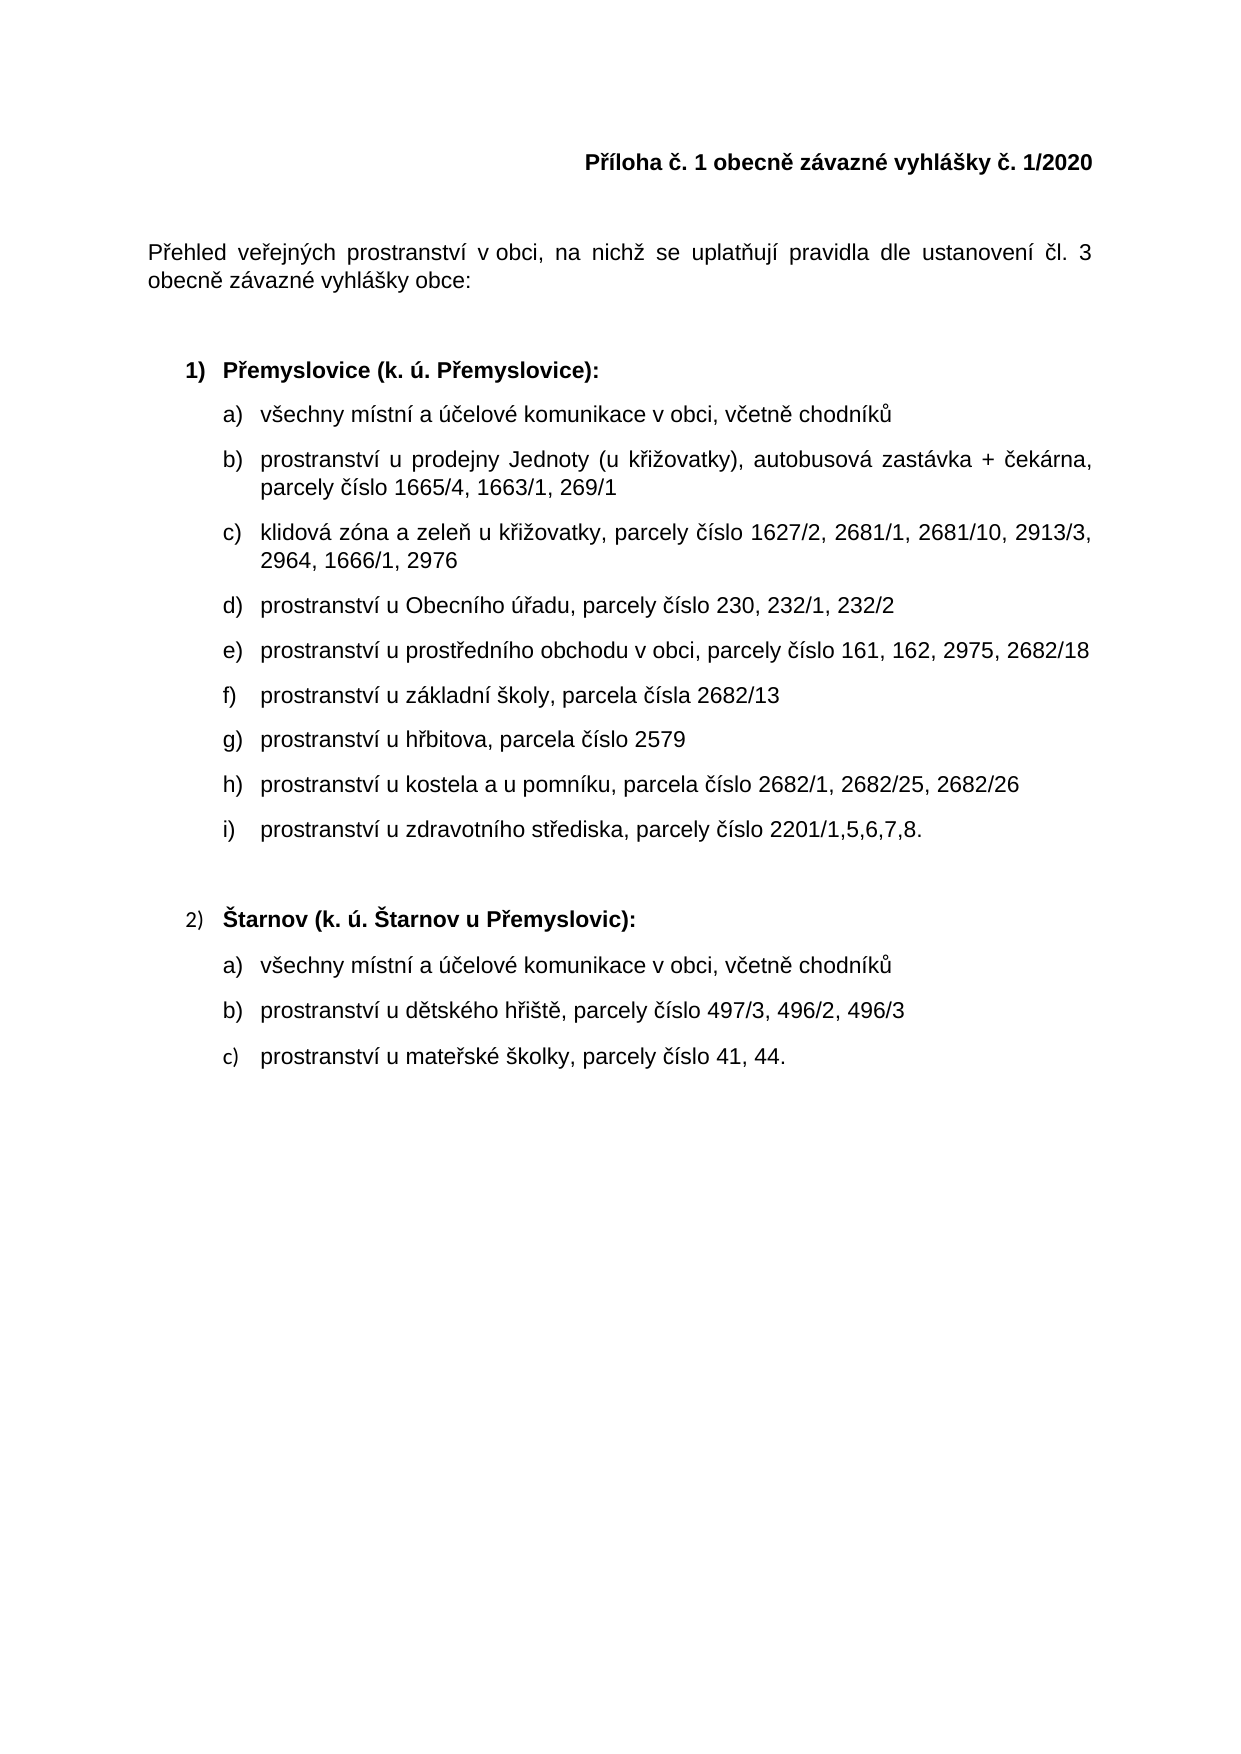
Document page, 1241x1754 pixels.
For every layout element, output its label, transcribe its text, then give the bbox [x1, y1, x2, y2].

list prostranství u prostředního obchodu v obci, parcely číslo 161, 162, 2975, 2682/18 [223, 637, 1093, 663]
list prostranství u dětského hřiště, parcely číslo 497/3, 496/2, 496/3 [223, 997, 1093, 1023]
list všechny místní a účelové komunikace v obci, včetně chodníků [223, 952, 1093, 978]
list Štarnov (k. ú. Štarnov u Přemyslovic): [185, 906, 1093, 934]
text Příloha č. 1 obecně závazné vyhlášky č. 1/2020 [148, 148, 1093, 176]
list prostranství u mateřské školky, parcely číslo 41, 44. [223, 1042, 1093, 1070]
list Přemyslovice (k. ú. Přemyslovice): [185, 357, 1093, 383]
list prostranství u základní školy, parcela čísla 2682/13 [223, 682, 1093, 708]
list všechny místní a účelové komunikace v obci, včetně chodníků [223, 401, 1093, 428]
list prostranství u kostela a u pomníku, parcela číslo 2682/1, 2682/25, 2682/26 [223, 771, 1093, 798]
list prostranství u Obecního úřadu, parcely číslo 230, 232/1, 232/2 [223, 592, 1093, 618]
text Přehled veřejných prostranství v obci, na nichž se uplatňují pravidla dle ustanovení čl. 3 obecně závazné vyhlášky obce: [148, 239, 1093, 293]
list prostranství u prodejny Jednoty (u křižovatky), autobusová zastávka + čekárna, parcely číslo 1665/4, 1663/1, 269/1 [223, 446, 1093, 501]
list klidová zóna a zeleň u křižovatky, parcely číslo 1627/2, 2681/1, 2681/10, 2913/3, 2964, 1666/1, 2976 [223, 519, 1093, 574]
list prostranství u zdravotního střediska, parcely číslo 2201/1,5,6,7,8. [223, 816, 1093, 842]
list prostranství u hřbitova, parcela číslo 2579 [223, 726, 1093, 753]
